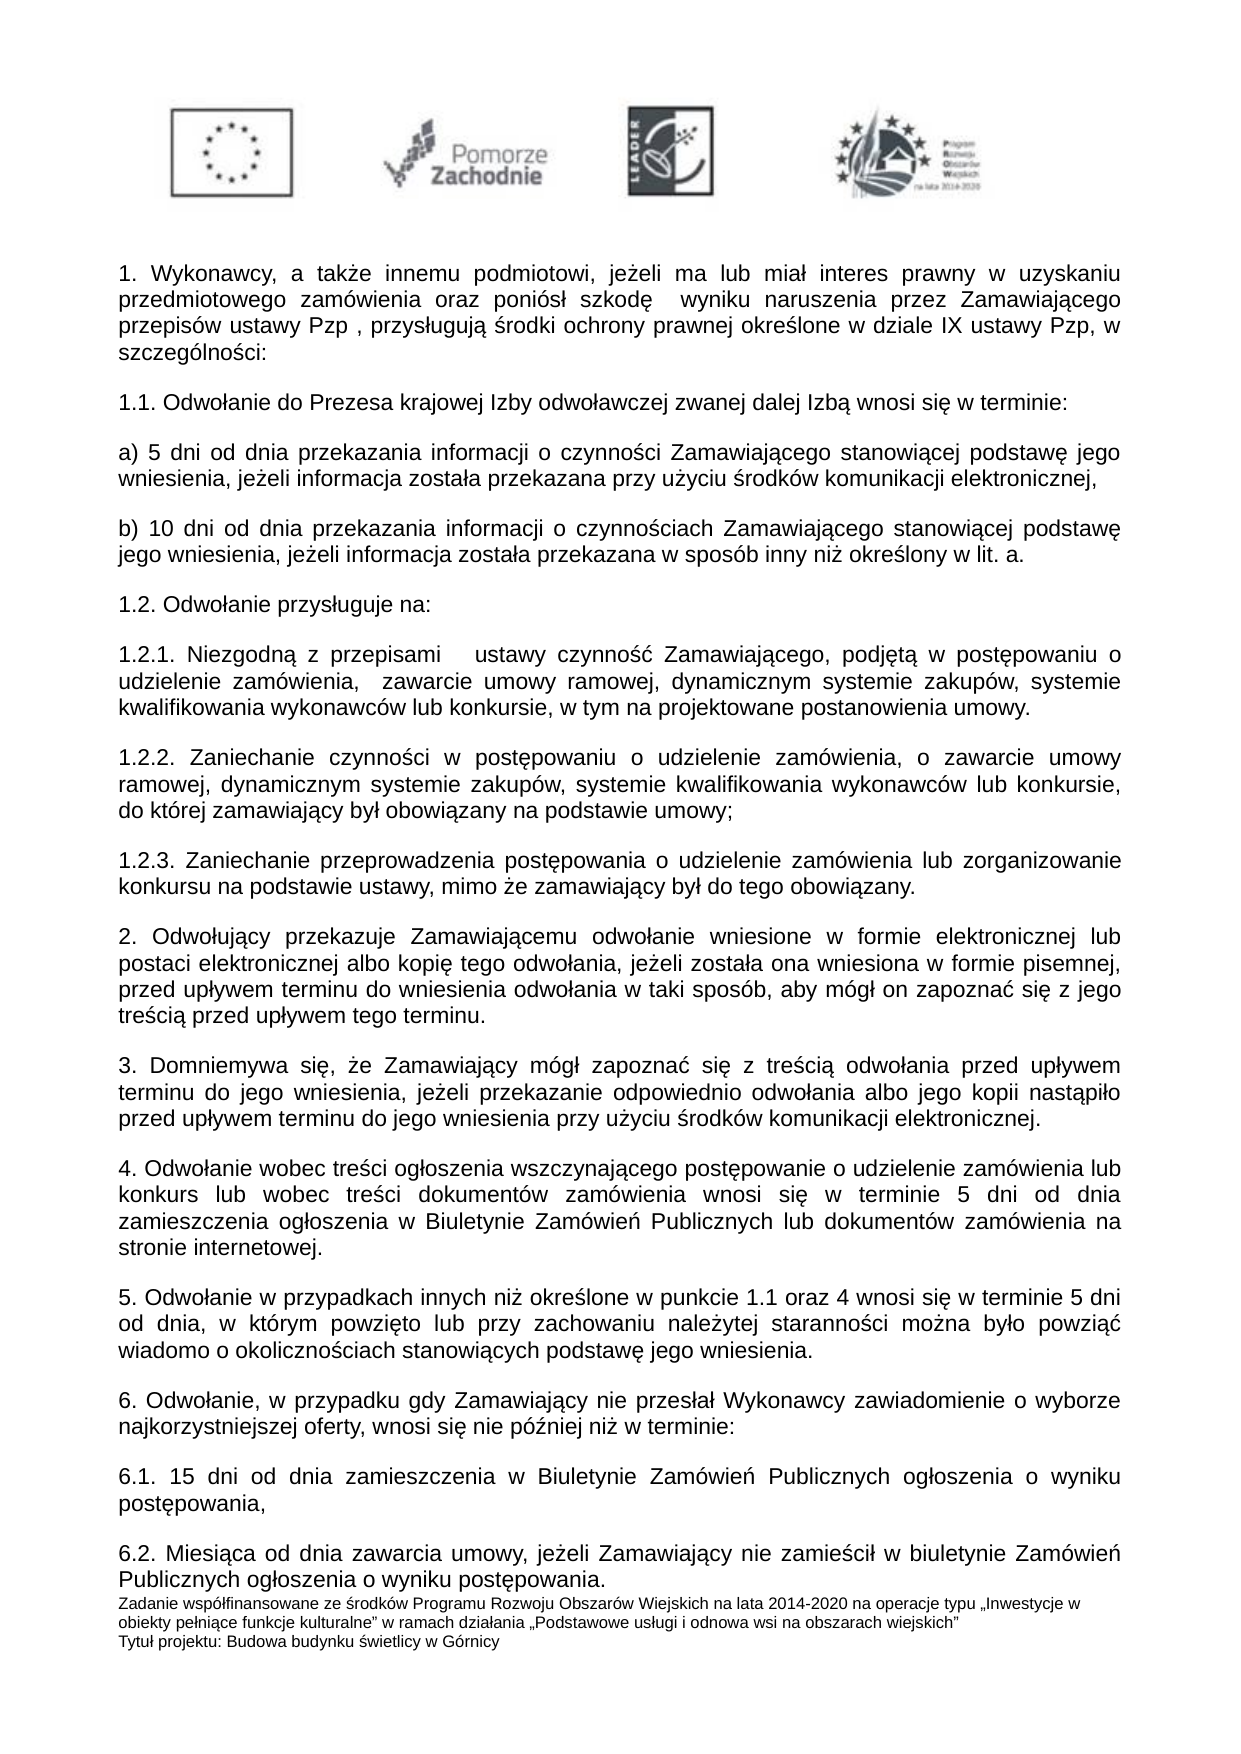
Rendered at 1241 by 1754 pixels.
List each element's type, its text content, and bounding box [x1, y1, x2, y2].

text 1.2.1. Niezgodną z przepisami ustawy czynność Zamawiającego, podjętą w postępowaniu o udzielenie zamówienia, zawarcie umowy ramowej, dynamicznym systemie zakupów, systemie kwalifikowania wykonawców lub konkursie, w tym na projektowane postanowienia umowy. [118, 641, 1122, 721]
text 3. Domniemywa się, że Zamawiający mógł zapoznać się z treścią odwołania przed upływem terminu do jego wniesienia, jeżeli przekazanie odpowiednio odwołania albo jego kopii nastąpiło przed upływem terminu do jego wniesienia przy użyciu środków komunikacji elektronicznej. [118, 1052, 1122, 1131]
text b) 10 dni od dnia przekazania informacji o czynnościach Zamawiającego stanowiącej podstawę jego wniesienia, jeżeli informacja została przekazana w sposób inny niż określony w lit. a. [118, 515, 1122, 568]
text 1.1. Odwołanie do Prezesa krajowej Izby odwoławczej zwanej dalej Izbą wnosi się w terminie: [118, 389, 1122, 415]
text 2. Odwołujący przekazuje Zamawiającemu odwołanie wniesione w formie elektronicznej lub postaci elektronicznej albo kopię tego odwołania, jeżeli została ona wniesiona w formie pisemnej, przed upływem terminu do wniesienia odwołania w taki sposób, aby mógł on zapoznać się z jego treścią przed upływem tego terminu. [118, 923, 1122, 1029]
text a) 5 dni od dnia przekazania informacji o czynności Zamawiającego stanowiącej podstawę jego wniesienia, jeżeli informacja została przekazana przy użyciu środków komunikacji elektronicznej, [118, 439, 1122, 491]
text 1.2.3. Zaniechanie przeprowadzenia postępowania o udzielenie zamówienia lub zorganizowanie konkursu na podstawie ustawy, mimo że zamawiający był do tego obowiązany. [118, 847, 1122, 899]
text 4. Odwołanie wobec treści ogłoszenia wszczynającego postępowanie o udzielenie zamówienia lub konkurs lub wobec treści dokumentów zamówienia wnosi się w terminie 5 dni od dnia zamieszczenia ogłoszenia w Biuletynie Zamówień Publicznych lub dokumentów zamówienia na stronie internetowej. [118, 1155, 1122, 1260]
text 6.1. 15 dni od dnia zamieszczenia w Biuletynie Zamówień Publicznych ogłoszenia o wyniku postępowania, [118, 1463, 1122, 1516]
text 5. Odwołanie w przypadkach innych niż określone w punkcie 1.1 oraz 4 wnosi się w terminie 5 dni od dnia, w którym powzięto lub przy zachowaniu należytej staranności można było powziąć wiadomo o okolicznościach stanowiących podstawę jego wniesienia. [118, 1284, 1122, 1363]
text 1. Wykonawcy, a także innemu podmiotowi, jeżeli ma lub miał interes prawny w uzyskaniu przedmiotowego zamówienia oraz poniósł szkodę wyniku naruszenia przez Zamawiającego przepisów ustawy Pzp , przysługują środki ochrony prawnej określone w dziale IX ustawy Pzp, w szczególności: [118, 260, 1122, 365]
text 6.2. Miesiąca od dnia zawarcia umowy, jeżeli Zamawiający nie zamieścił w biuletynie Zamówień Publicznych ogłoszenia o wyniku postępowania. [118, 1539, 1122, 1592]
text 1.2.2. Zaniechanie czynności w postępowaniu o udzielenie zamówienia, o zawarcie umowy ramowej, dynamicznym systemie zakupów, systemie kwalifikowania wykonawców lub konkursie, do której zamawiający był obowiązany na podstawie umowy; [118, 744, 1122, 823]
text 1.2. Odwołanie przysługuje na: [118, 591, 1122, 618]
text 6. Odwołanie, w przypadku gdy Zamawiający nie przesłał Wykonawcy zawiadomienie o wyborze najkorzystniejszej oferty, wnosi się nie później niż w terminie: [118, 1387, 1122, 1439]
